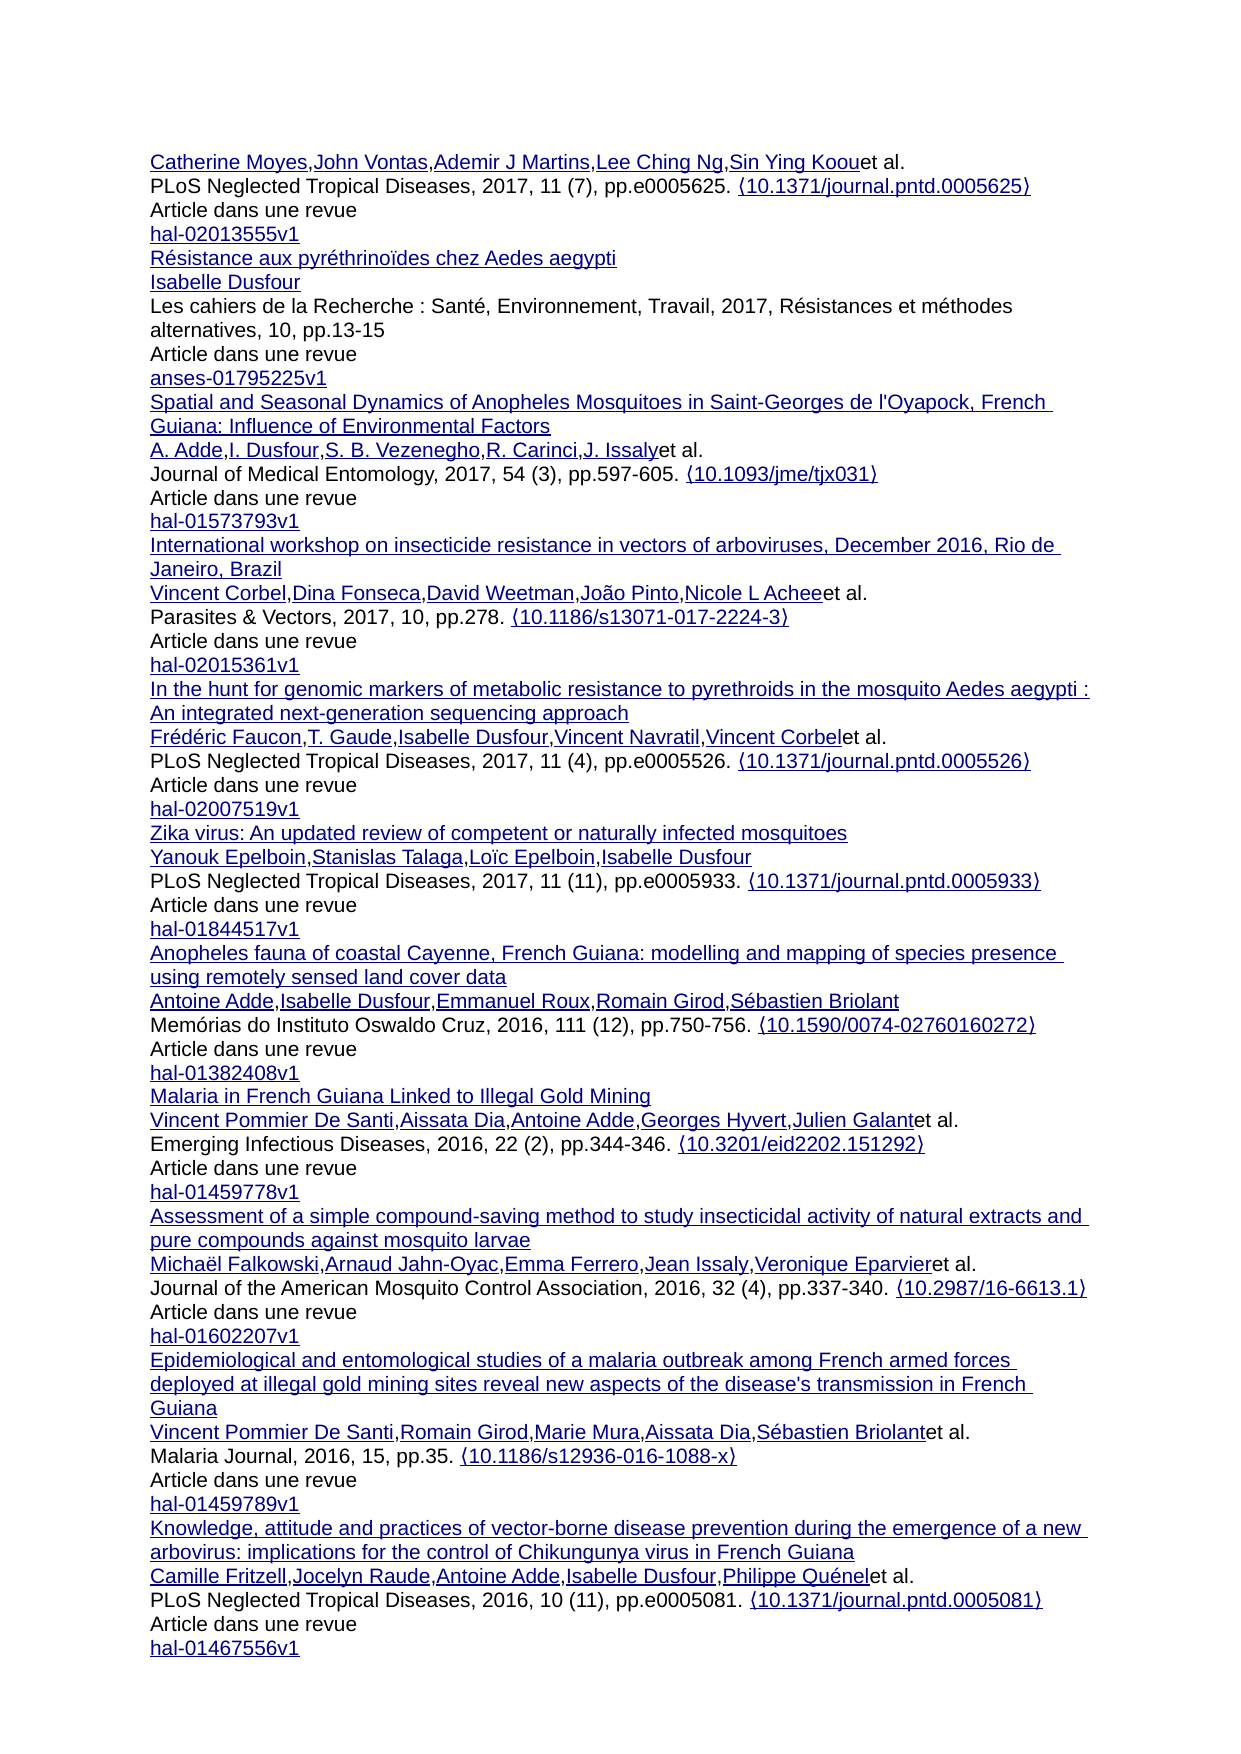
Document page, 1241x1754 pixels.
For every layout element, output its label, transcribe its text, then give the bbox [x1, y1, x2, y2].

table_cell Assessment of a simple compound-saving method to study insecticidal activity of natural extracts and pure compounds against mosquito larvae Michaël Falkowski,Arnaud Jahn-Oyac,Emma Ferrero,Jean Issaly,Veronique Eparvieret al. Journal of the American Mosquito Control Association, 2016, 32 (4), pp.337-340. ⟨10.2987/16-6613.1⟩ Article dans une revue hal-01602207v1 [150, 1204, 1090, 1348]
table_cell Malaria in French Guiana Linked to Illegal Gold Mining Vincent Pommier De Santi,Aissata Dia,Antoine Adde,Georges Hyvert,Julien Galantet al. Emerging Infectious Diseases, 2016, 22 (2), pp.344-346. ⟨10.3201/eid2202.151292⟩ Article dans une revue hal-01459778v1 [150, 1084, 1090, 1204]
table_cell Résistance aux pyréthrinoïdes chez Aedes aegypti Isabelle Dusfour Les cahiers de la Recherche : Santé, Environnement, Travail, 2017, Résistances et méthodes alternatives, 10, pp.13-15 Article dans une revue anses-01795225v1 [150, 246, 1090, 389]
table_cell Catherine Moyes,John Vontas,Ademir J Martins,Lee Ching Ng,Sin Ying Koouet al. PLoS Neglected Tropical Diseases, 2017, 11 (7), pp.e0005625. ⟨10.1371/journal.pntd.0005625⟩ Article dans une revue hal-02013555v1 [150, 150, 1090, 246]
table_cell Knowledge, attitude and practices of vector-borne disease prevention during the emergence of a new arbovirus: implications for the control of Chikungunya virus in French Guiana Camille Fritzell,Jocelyn Raude,Antoine Adde,Isabelle Dusfour,Philippe Quénelet al. PLoS Neglected Tropical Diseases, 2016, 10 (11), pp.e0005081. ⟨10.1371/journal.pntd.0005081⟩ Article dans une revue hal-01467556v1 [150, 1516, 1090, 1659]
table_cell In the hunt for genomic markers of metabolic resistance to pyrethroids in the mosquito Aedes aegypti : [150, 677, 1090, 698]
table_cell An integrated next-generation sequencing approach Frédéric Faucon,T. Gaude,Isabelle Dusfour,Vincent Navratil,Vincent Corbelet al. PLoS Neglected Tropical Diseases, 2017, 11 (4), pp.e0005526. ⟨10.1371/journal.pntd.0005526⟩ Article dans une revue hal-02007519v1 [150, 699, 1090, 821]
table_cell Epidemiological and entomological studies of a malaria outbreak among French armed forces deployed at illegal gold mining sites reveal new aspects of the disease's transmission in French Guiana Vincent Pommier De Santi,Romain Girod,Marie Mura,Aissata Dia,Sébastien Briolantet al. Malaria Journal, 2016, 15, pp.35. ⟨10.1186/s12936-016-1088-x⟩ Article dans une revue hal-01459789v1 [150, 1348, 1090, 1516]
table_cell Spatial and Seasonal Dynamics of Anopheles Mosquitoes in Saint-Georges de l'Oyapock, French Guiana: Influence of Environmental Factors A. Adde,I. Dusfour,S. B. Vezenegho,R. Carinci,J. Issalyet al. Journal of Medical Entomology, 2017, 54 (3), pp.597-605. ⟨10.1093/jme/tjx031⟩ Article dans une revue hal-01573793v1 [150, 390, 1090, 533]
table_cell International workshop on insecticide resistance in vectors of arboviruses, December 2016, Rio de Janeiro, Brazil Vincent Corbel,Dina Fonseca,David Weetman,João Pinto,Nicole L Acheeet al. Parasites & Vectors, 2017, 10, pp.278. ⟨10.1186/s13071-017-2224-3⟩ Article dans une revue hal-02015361v1 [150, 533, 1090, 677]
table_cell Anopheles fauna of coastal Cayenne, French Guiana: modelling and mapping of species presence using remotely sensed land cover data Antoine Adde,Isabelle Dusfour,Emmanuel Roux,Romain Girod,Sébastien Briolant Memórias do Instituto Oswaldo Cruz, 2016, 111 (12), pp.750-756. ⟨10.1590/0074-02760160272⟩ Article dans une revue hal-01382408v1 [150, 941, 1090, 1084]
table_cell Zika virus: An updated review of competent or naturally infected mosquitoes Yanouk Epelboin,Stanislas Talaga,Loïc Epelboin,Isabelle Dusfour PLoS Neglected Tropical Diseases, 2017, 11 (11), pp.e0005933. ⟨10.1371/journal.pntd.0005933⟩ Article dans une revue hal-01844517v1 [150, 821, 1090, 941]
